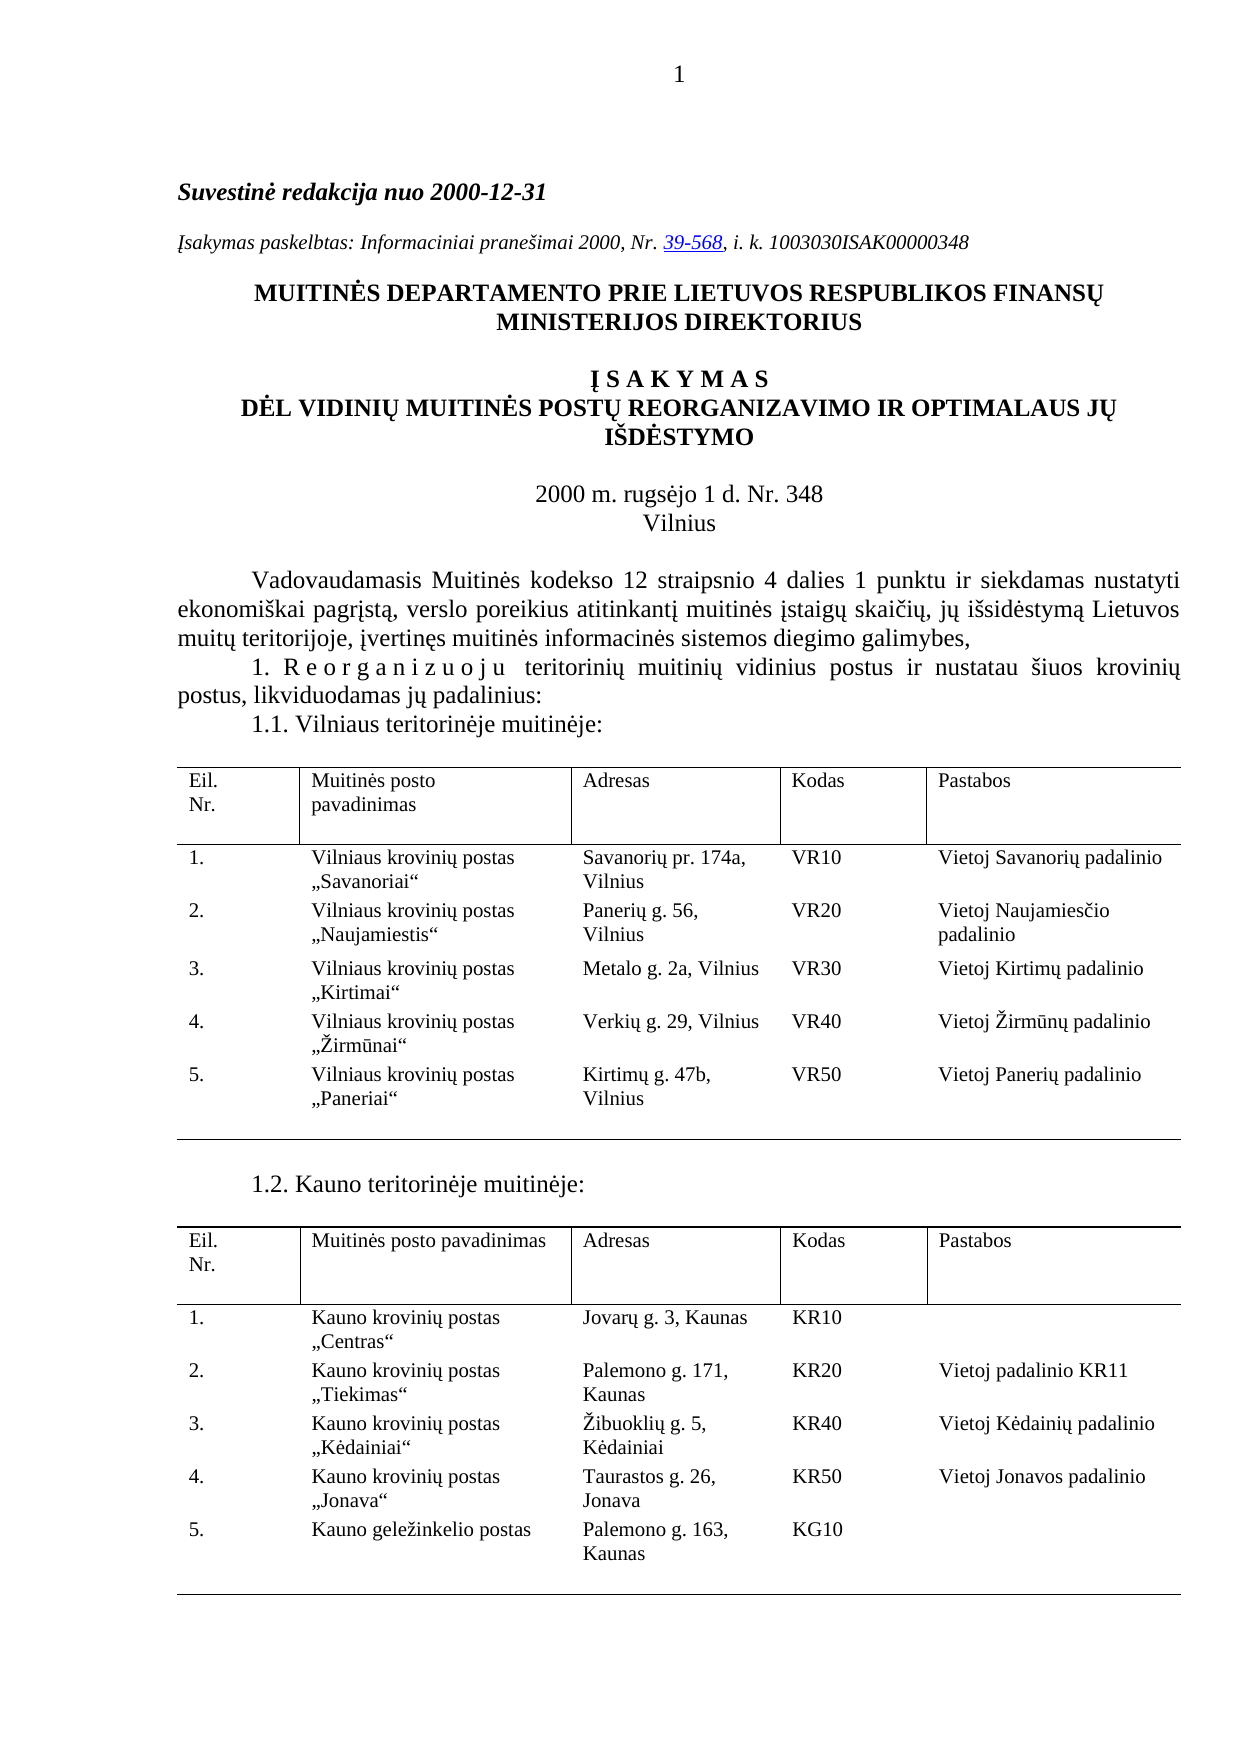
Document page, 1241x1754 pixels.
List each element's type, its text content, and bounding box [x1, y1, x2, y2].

table_cell [928, 1280, 1181, 1304]
table_cell [300, 1115, 571, 1139]
table_cell Kauno geležinkelio postas [300, 1517, 571, 1570]
table_header Kodas [781, 1228, 927, 1279]
text 1.2. Kauno teritorinėje muitinėje: [177, 1169, 1181, 1198]
table_cell VR10 [780, 845, 927, 898]
text MUITINĖS DEPARTAMENTO PRIE LIETUVOS RESPUBLIKOS FINANSŲ MINISTERIJOS DIREKTORIUS [177, 278, 1181, 336]
table_cell Vietoj Jonavos padalinio [928, 1464, 1181, 1517]
table_cell KR20 [781, 1358, 927, 1411]
table_cell [177, 1570, 300, 1594]
table_cell Vilniaus krovinių postas „Kirtimai“ [300, 956, 571, 1009]
table_cell 3. [177, 956, 300, 1009]
table_cell 3. [177, 1411, 300, 1464]
table_cell KR40 [781, 1411, 927, 1464]
table_cell Verkių g. 29, Vilnius [571, 1009, 780, 1062]
table_cell [177, 820, 299, 844]
table_cell KR50 [781, 1464, 927, 1517]
table_cell Žibuoklių g. 5, Kėdainiai [571, 1411, 781, 1464]
table_cell [781, 820, 926, 844]
table_header Muitinės posto pavadinimas [301, 1228, 571, 1279]
table_cell 5. [177, 1062, 300, 1115]
table_cell [927, 820, 1181, 844]
text Suvestinė redakcija nuo 2000-12-31 [177, 177, 1181, 206]
text 1.1. Vilniaus teritorinėje muitinėje: [177, 709, 1181, 738]
table_cell Taurastos g. 26, Jonava [571, 1464, 781, 1517]
table_cell Kauno krovinių postas „Tiekimas“ [300, 1358, 571, 1411]
table_cell 2. [177, 898, 300, 956]
table_cell 4. [177, 1009, 300, 1062]
table_cell Vietoj Kėdainių padalinio [928, 1411, 1181, 1464]
table_cell Kauno krovinių postas „Centras“ [300, 1305, 571, 1358]
table_cell Palemono g. 171, Kaunas [571, 1358, 781, 1411]
table_cell Savanorių pr. 174a, Vilnius [571, 845, 780, 898]
table_cell Vietoj padalinio KR11 [928, 1358, 1181, 1411]
text 1. Reorganizuoju teritorinių muitinių vidinius postus ir nustatau šiuos krovinių postus, likviduodamas jų padalinius: [177, 652, 1181, 709]
table_cell Kirtimų g. 47b, Vilnius [571, 1062, 780, 1115]
table_cell [300, 820, 571, 844]
text Į S A K Y M A S [177, 364, 1181, 393]
table_header Eil. Nr. [177, 1228, 300, 1279]
table_cell [572, 820, 780, 844]
table_cell VR20 [780, 898, 927, 956]
table_header Pastabos [928, 1228, 1181, 1279]
table_header Adresas [572, 768, 780, 820]
table_cell 1. [177, 1305, 300, 1358]
table_cell [780, 1115, 927, 1139]
table_cell Kauno krovinių postas „Jonava“ [300, 1464, 571, 1517]
table_cell Vilniaus krovinių postas „Savanoriai“ [300, 845, 571, 898]
table_cell KR10 [781, 1305, 927, 1358]
text Vadovaudamasis Muitinės kodekso 12 straipsnio 4 dalies 1 punktu ir siekdamas nustatyti ekonomiškai pagrįstą, verslo poreikius atitinkantį muitinės įstaigų skaičių, jų išsidėstymą Lietuvos muitų teritorijoje, įvertinęs muitinės informacinės sistemos diegimo galimybes, [177, 566, 1181, 652]
table_cell 2. [177, 1358, 300, 1411]
table_cell Vietoj Žirmūnų padalinio [927, 1009, 1181, 1062]
table_cell Vilniaus krovinių postas „Naujamiestis“ [300, 898, 571, 956]
table_cell [927, 1115, 1181, 1139]
text DĖL VIDINIŲ MUITINĖS POSTŲ REORGANIZAVIMO IR OPTIMALAUS JŲ IŠDĖSTYMO [177, 393, 1181, 451]
table_cell VR40 [780, 1009, 927, 1062]
table_cell Palemono g. 163, Kaunas [571, 1517, 781, 1570]
table_cell KG10 [781, 1517, 927, 1570]
text Vilnius [177, 508, 1181, 537]
table_cell Vietoj Naujamiesčio padalinio [927, 898, 1181, 956]
table_cell Vietoj Kirtimų padalinio [927, 956, 1181, 1009]
text 2000 m. rugsėjo 1 d. Nr. 348 [177, 479, 1181, 508]
table_cell [928, 1517, 1181, 1570]
table_cell Vilniaus krovinių postas „Žirmūnai“ [300, 1009, 571, 1062]
table_cell [177, 1280, 300, 1304]
table_cell [301, 1280, 571, 1304]
table_cell 4. [177, 1464, 300, 1517]
table_header Kodas [781, 768, 926, 820]
table_cell [177, 1115, 300, 1139]
table_header Pastabos [927, 768, 1181, 820]
table_cell 5. [177, 1517, 300, 1570]
table_cell Vietoj Panerių padalinio [927, 1062, 1181, 1115]
table_cell Vietoj Savanorių padalinio [927, 845, 1181, 898]
table_cell VR50 [780, 1062, 927, 1115]
table_cell [928, 1570, 1181, 1594]
table_header Muitinės posto pavadinimas [300, 768, 571, 820]
table_header Eil. Nr. [177, 768, 299, 820]
text Įsakymas paskelbtas: Informaciniai pranešimai 2000, Nr. 39-568, i. k. 1003030ISAK00000348 [177, 230, 1181, 254]
table_cell Metalo g. 2a, Vilnius [571, 956, 780, 1009]
table_cell [928, 1305, 1181, 1358]
table_cell VR30 [780, 956, 927, 1009]
table_cell [572, 1280, 780, 1304]
table_cell [300, 1570, 571, 1594]
table_cell [781, 1280, 927, 1304]
table_header Adresas [572, 1228, 780, 1279]
table_cell Kauno krovinių postas „Kėdainiai“ [300, 1411, 571, 1464]
table_cell [781, 1570, 927, 1594]
table_cell [571, 1115, 780, 1139]
table_cell Vilniaus krovinių postas „Paneriai“ [300, 1062, 571, 1115]
table_cell Panerių g. 56, Vilnius [571, 898, 780, 956]
table_cell [571, 1570, 781, 1594]
table_cell Jovarų g. 3, Kaunas [571, 1305, 781, 1358]
table_cell 1. [177, 845, 300, 898]
